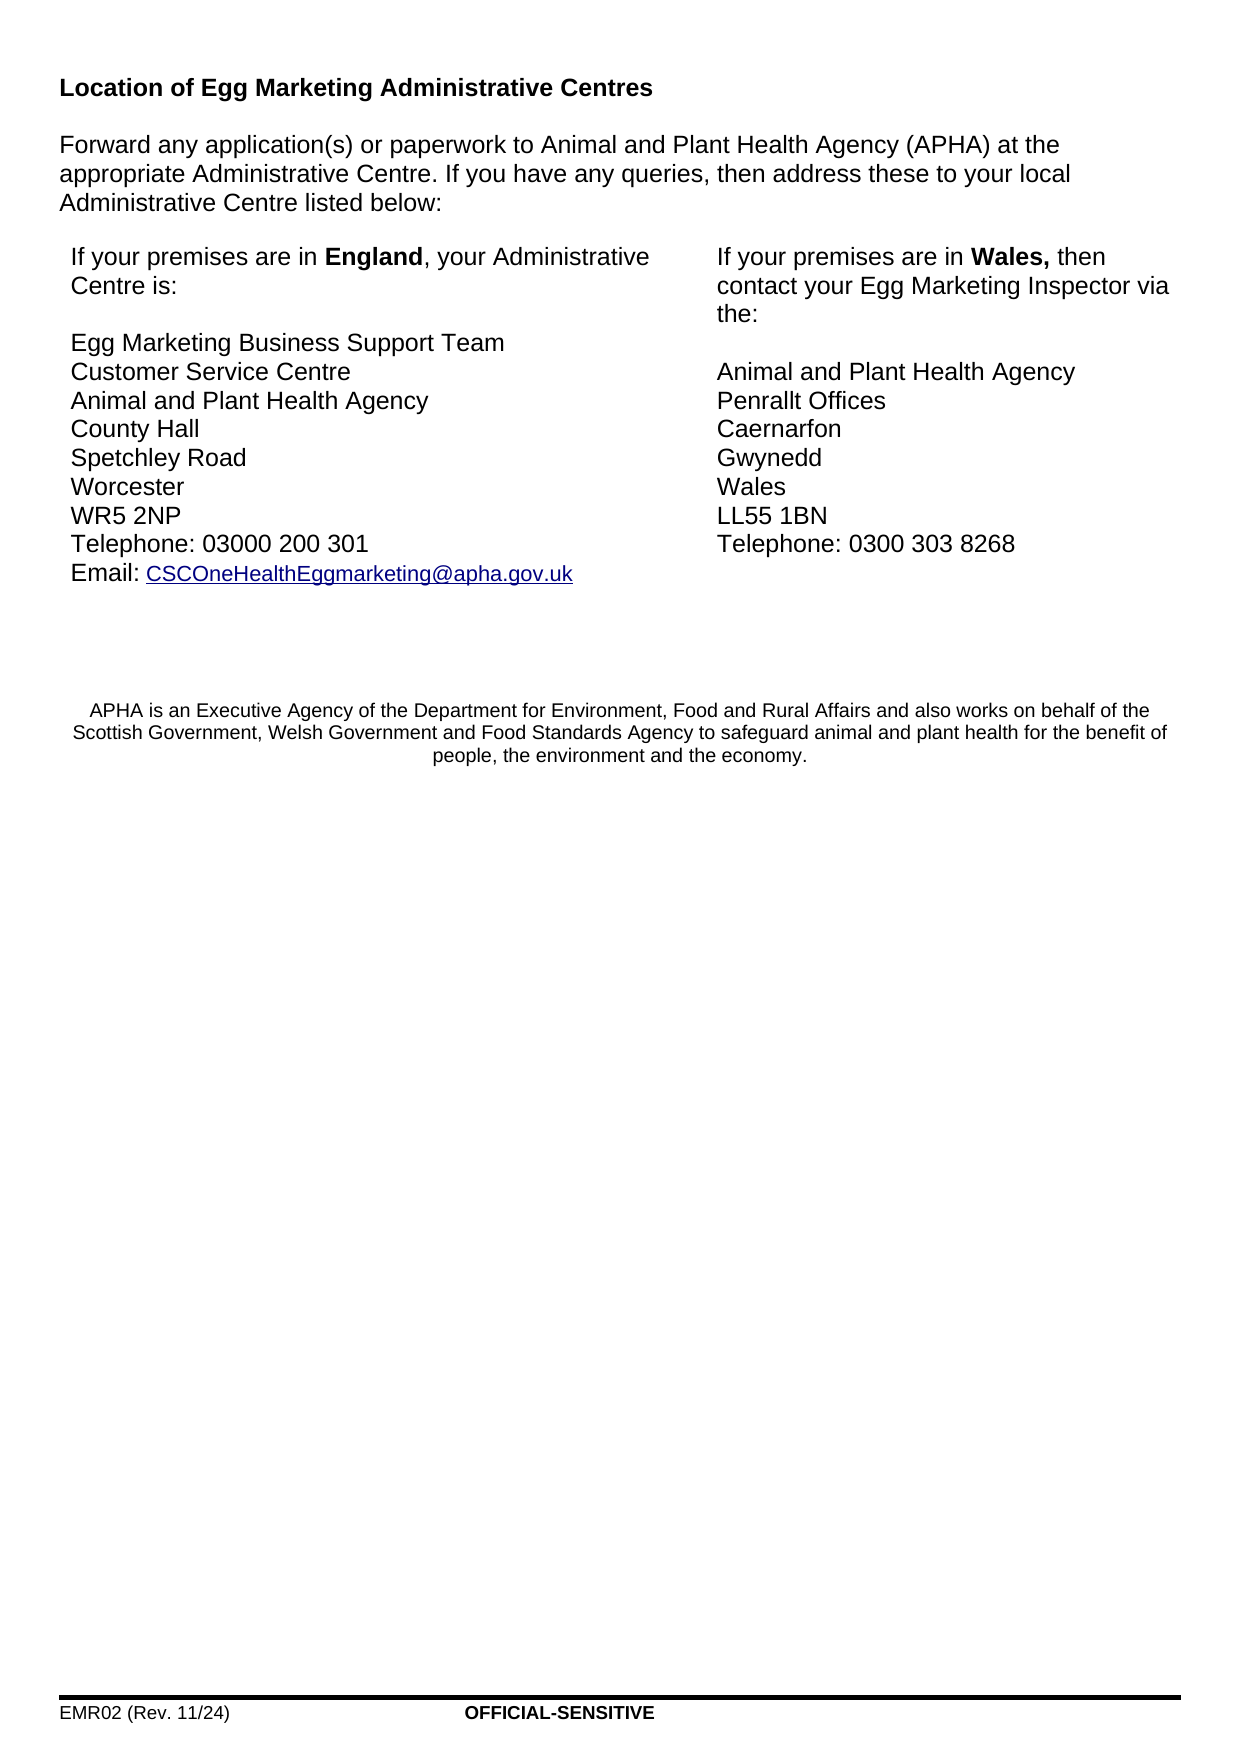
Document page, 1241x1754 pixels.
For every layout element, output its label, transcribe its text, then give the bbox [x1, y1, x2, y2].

table_header If your premises are in Wales, then contact your Egg Marketing Inspector via the: Animal and Plant Health Agency Penrallt Offices Caernarfon Gwynedd Wales LL55 1BN Telephone: 0300 303 8268 [705, 217, 1204, 612]
text APHA is an Executive Agency of the Department for Environment, Food and Rural Affairs and also works on behalf of the Scottish Government, Welsh Government and Food Standards Agency to safeguard animal and plant health for the benefit of people, the environment and the economy. [59, 698, 1181, 767]
text Forward any application(s) or paperwork to Animal and Plant Health Agency (APHA) at the appropriate Administrative Centre. If you have any queries, then address these to your local Administrative Centre listed below: [59, 131, 1181, 217]
table_header If your premises are in England, your Administrative Centre is: Egg Marketing Business Support Team Customer Service Centre Animal and Plant Health Agency County Hall Spetchley Road Worcester WR5 2NP Telephone: 03000 200 301 Email: CSCOneHealthEggmarketing@apha.gov.uk [59, 217, 705, 612]
text Location of Egg Marketing Administrative Centres [59, 73, 1181, 102]
